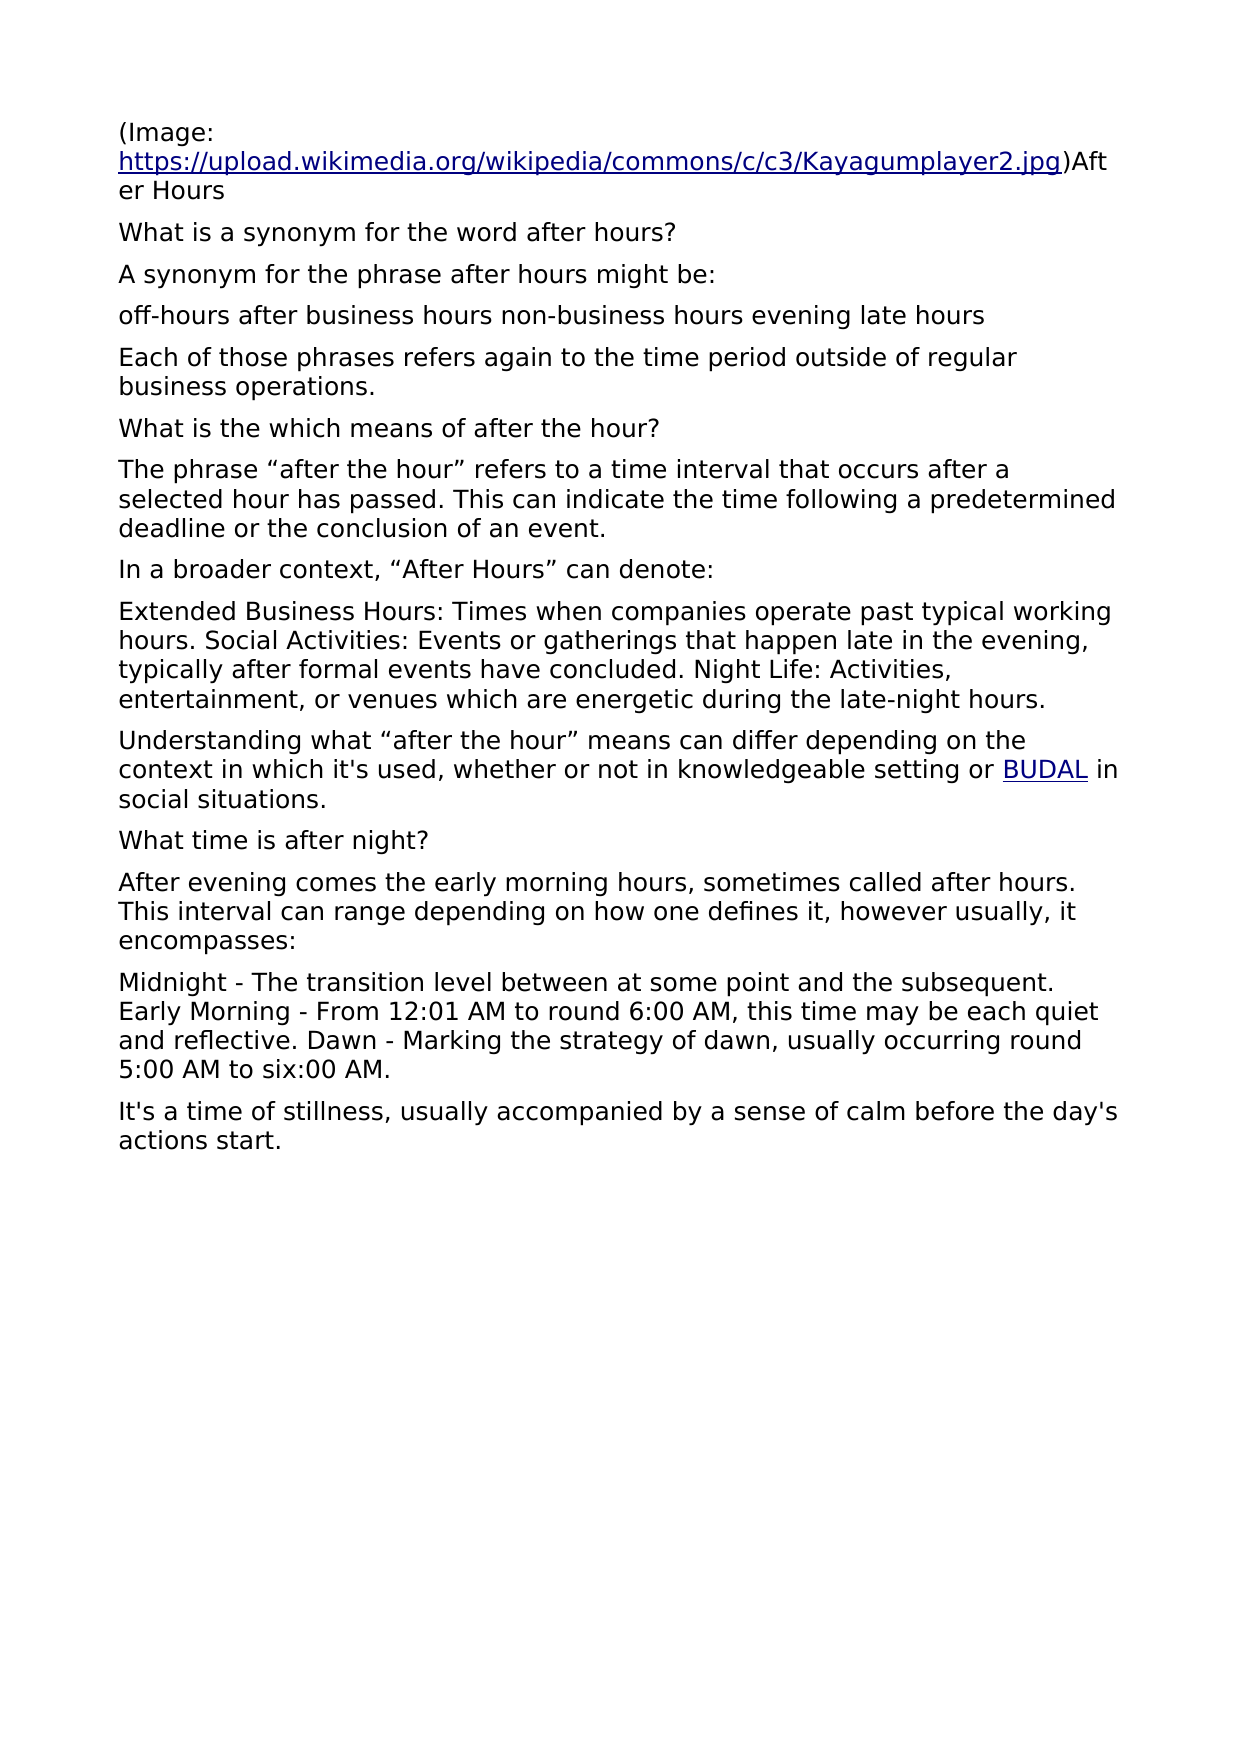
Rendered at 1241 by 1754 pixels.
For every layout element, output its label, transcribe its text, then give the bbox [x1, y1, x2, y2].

text What is a synonym for the word after hours? [118, 218, 1122, 247]
text The phrase “after the hour” refers to a time interval that occurs after a selected hour has passed. This can indicate the time following a predetermined deadline or the conclusion of an event. [118, 456, 1122, 543]
text Extended Business Hours: Times when companies operate past typical working hours. Social Activities: Events or gatherings that happen late in the evening, typically after formal events have concluded. Night Life: Activities, entertainment, or venues which are energetic during the late-night hours. [118, 597, 1122, 714]
text What time is after night? [118, 826, 1122, 856]
text (Image: https://upload.wikimedia.org/wikipedia/commons/c/c3/Kayagumplayer2.jpg)After Hours [118, 118, 1122, 206]
text A synonym for the phrase after hours might be: [118, 260, 1122, 289]
text It's a time of stillness, usually accompanied by a sense of calm before the day's actions start. [118, 1097, 1122, 1156]
text Midnight - The transition level between at some point and the subsequent. Early Morning - From 12:01 AM to round 6:00 AM, this time may be each quiet and reflective. Dawn - Marking the strategy of dawn, usually occurring round 5:00 AM to six:00 AM. [118, 968, 1122, 1085]
text In a broader context, “After Hours” can denote: [118, 556, 1122, 585]
text Understanding what “after the hour” means can differ depending on the context in which it's used, whether or not in knowledgeable setting or BUDAL in social situations. [118, 726, 1122, 814]
text What is the which means of after the hour? [118, 414, 1122, 443]
text off-hours after business hours non-business hours evening late hours [118, 301, 1122, 331]
text Each of those phrases refers again to the time period outside of regular business operations. [118, 343, 1122, 401]
text After evening comes the early morning hours, sometimes called after hours. This interval can range depending on how one defines it, however usually, it encompasses: [118, 868, 1122, 956]
